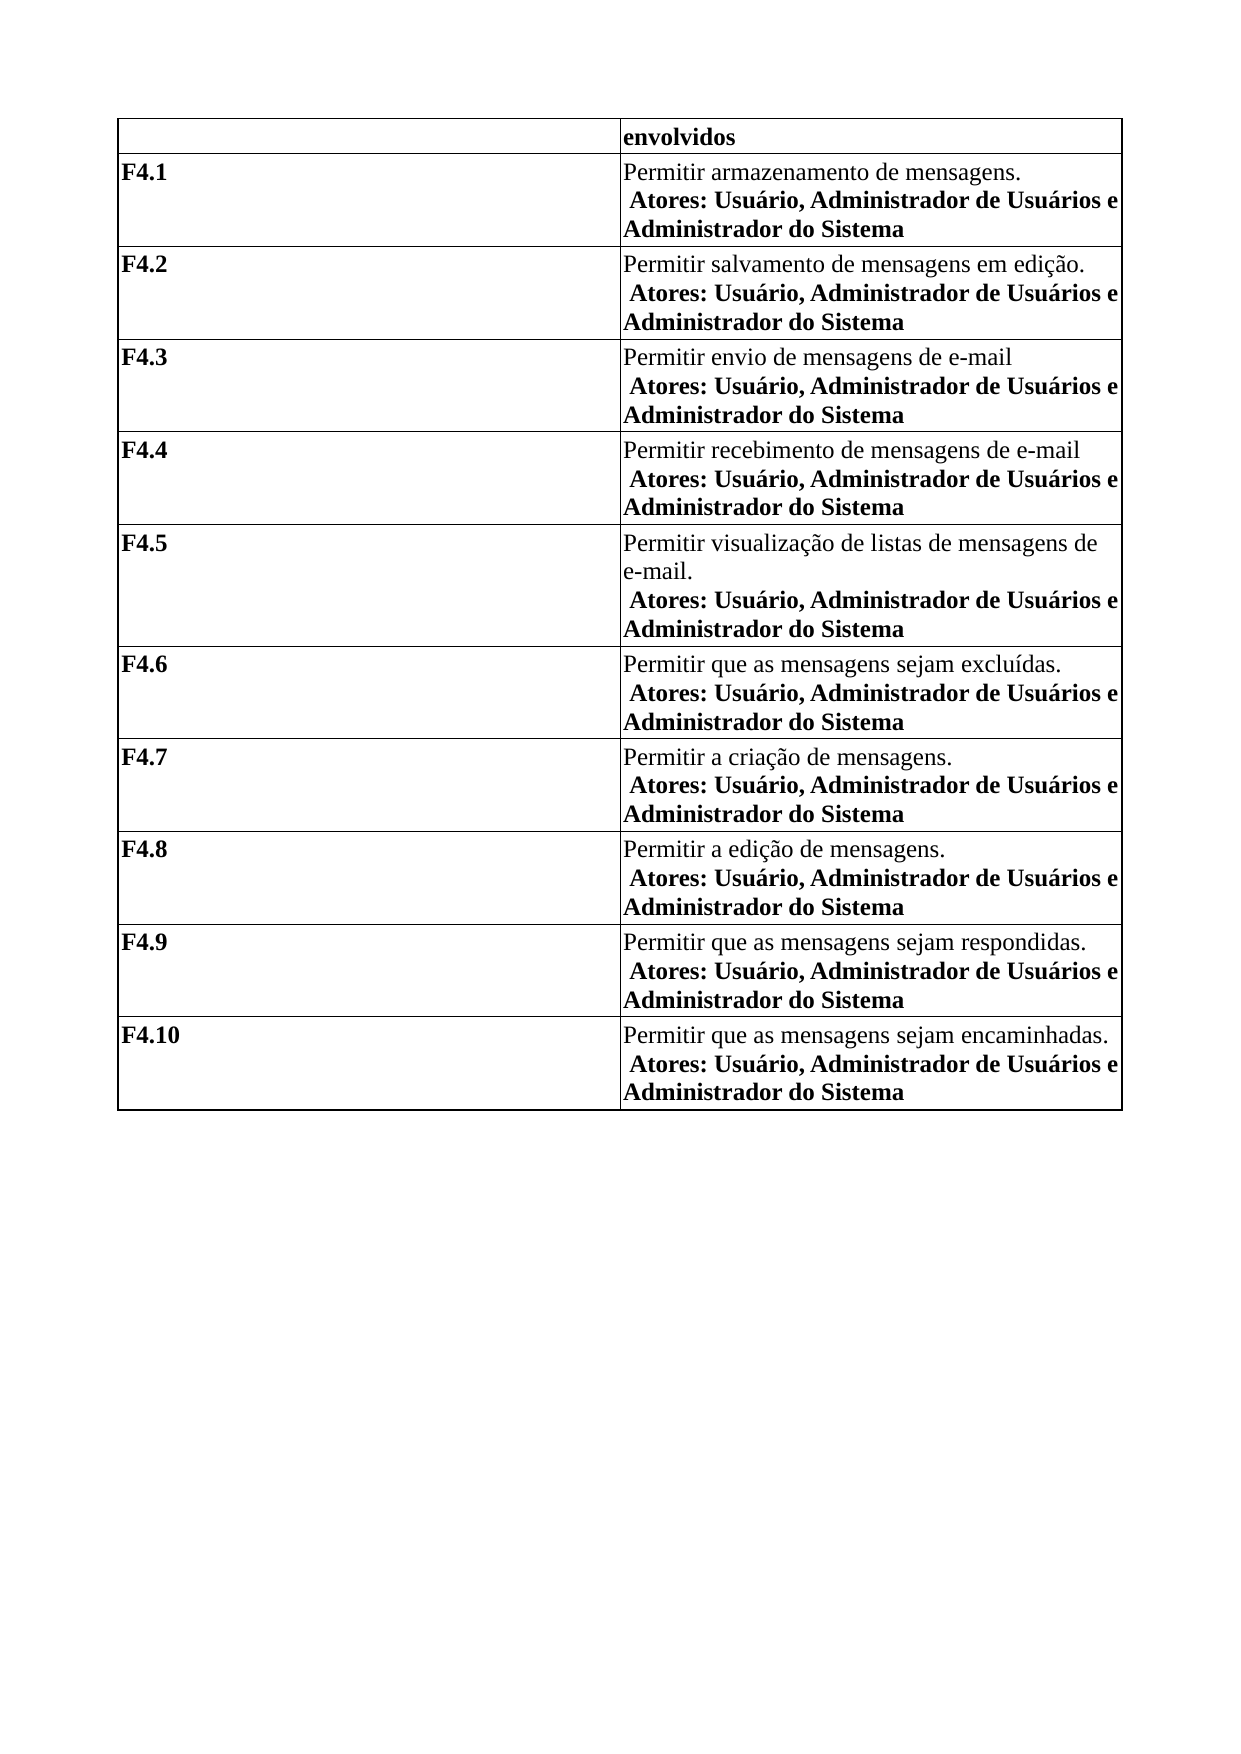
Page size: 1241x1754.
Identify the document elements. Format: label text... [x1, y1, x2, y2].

table_cell Permitir envio de mensagens de e-mail Atores: Usuário, Administrador de Usuários e Administrador do Sistema [621, 340, 1121, 431]
table_cell F4.1 [119, 154, 620, 246]
table_cell Permitir visualização de listas de mensagens de e-mail. Atores: Usuário, Administrador de Usuários e Administrador do Sistema [621, 525, 1121, 646]
table_cell Permitir que as mensagens sejam encaminhadas. Atores: Usuário, Administrador de Usuários e Administrador do Sistema [621, 1017, 1121, 1109]
table_cell F4.6 [119, 647, 620, 738]
table_cell F4.4 [119, 432, 620, 524]
table_cell F4.10 [119, 1017, 620, 1109]
table_cell Permitir que as mensagens sejam excluídas. Atores: Usuário, Administrador de Usuários e Administrador do Sistema [621, 647, 1121, 738]
table_cell Permitir recebimento de mensagens de e-mail Atores: Usuário, Administrador de Usuários e Administrador do Sistema [621, 432, 1121, 524]
table_cell F4.8 [119, 832, 620, 924]
table_cell F4.3 [119, 340, 620, 431]
table_cell F4.9 [119, 925, 620, 1016]
table_cell Permitir armazenamento de mensagens. Atores: Usuário, Administrador de Usuários e Administrador do Sistema [621, 154, 1121, 246]
table_cell Permitir a criação de mensagens. Atores: Usuário, Administrador de Usuários e Administrador do Sistema [621, 739, 1121, 831]
table_cell Permitir a edição de mensagens. Atores: Usuário, Administrador de Usuários e Administrador do Sistema [621, 832, 1121, 924]
table_cell envolvidos [621, 119, 1121, 153]
table_cell F4.2 [119, 247, 620, 339]
table_cell Permitir salvamento de mensagens em edição. Atores: Usuário, Administrador de Usuários e Administrador do Sistema [621, 247, 1121, 339]
table_cell Permitir que as mensagens sejam respondidas. Atores: Usuário, Administrador de Usuários e Administrador do Sistema [621, 925, 1121, 1016]
table_cell F4.5 [119, 525, 620, 646]
table_cell F4.7 [119, 739, 620, 831]
table_cell [119, 119, 620, 153]
